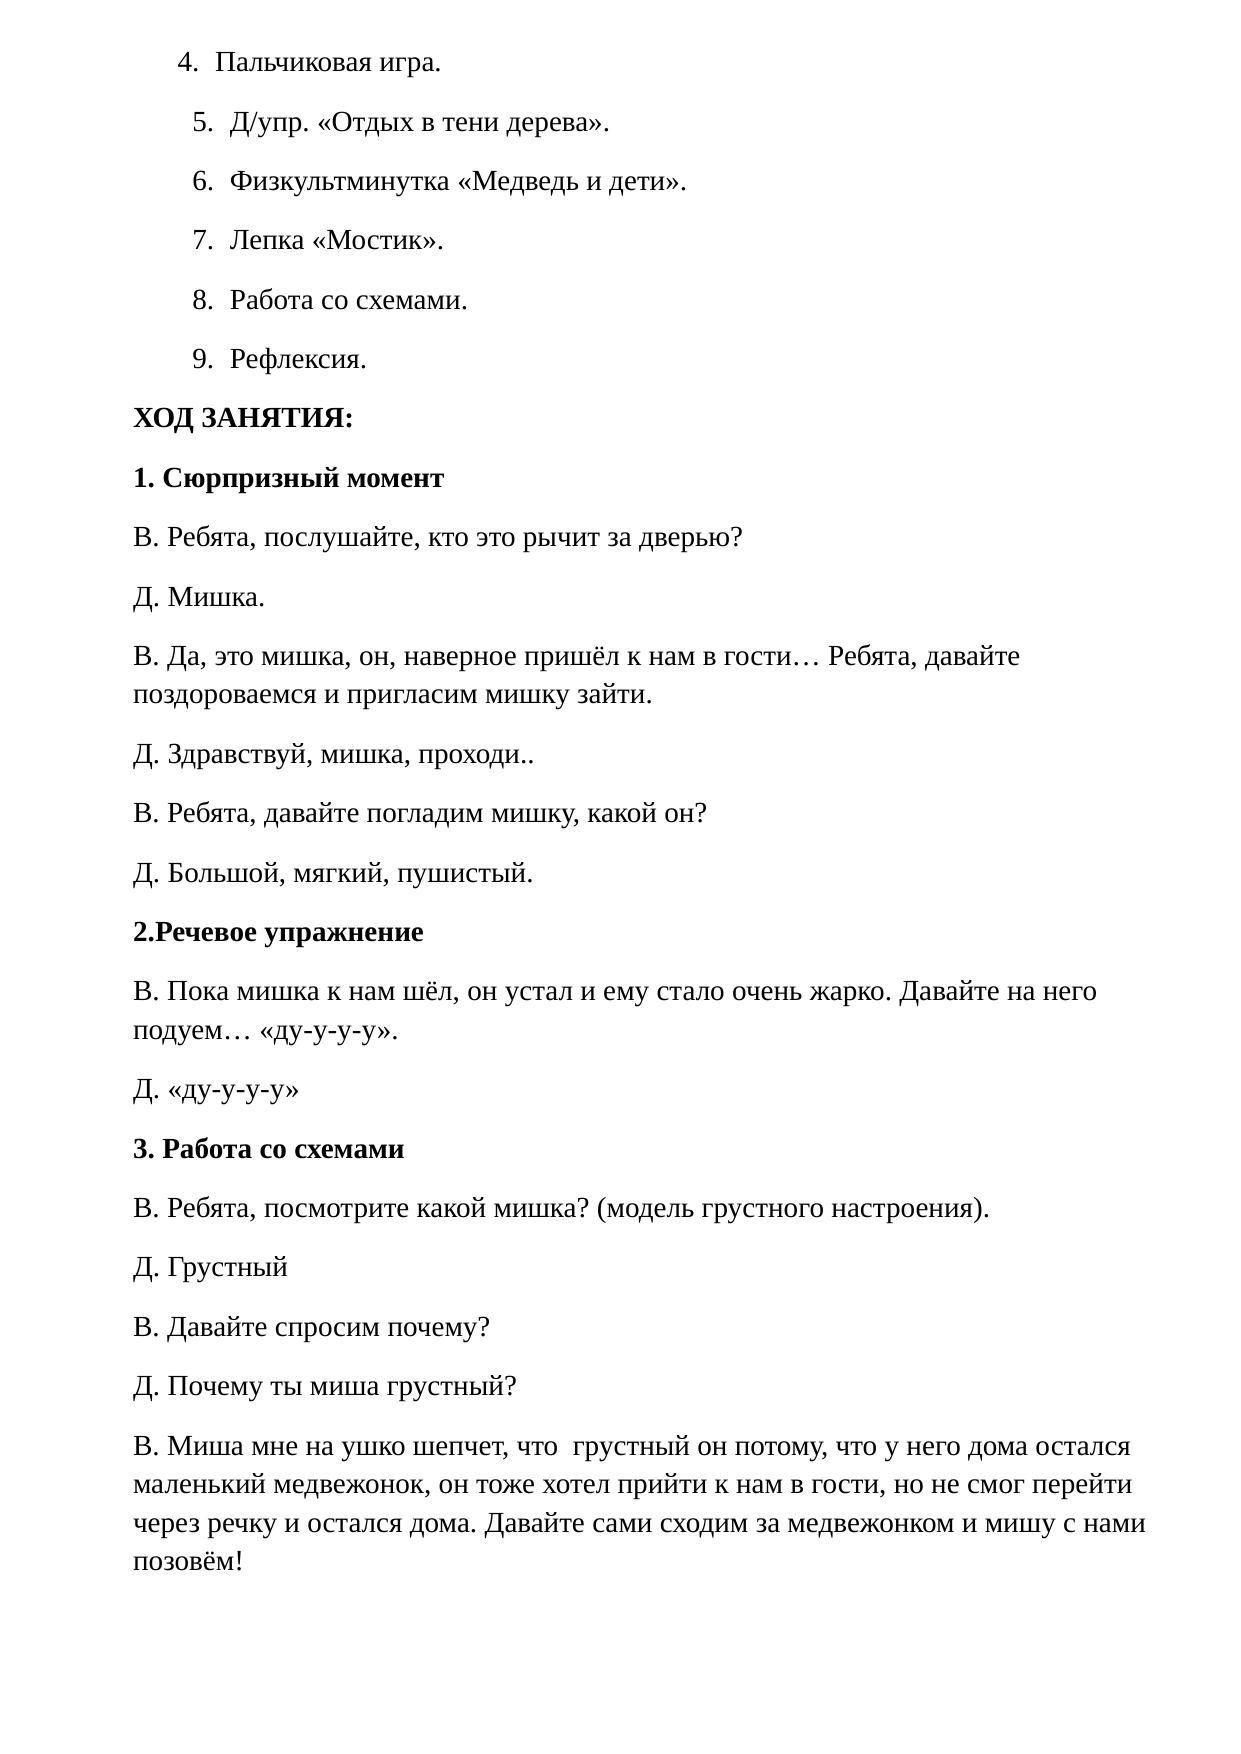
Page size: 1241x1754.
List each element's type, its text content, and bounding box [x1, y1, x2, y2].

text Д. Здравствуй, мишка, проходи.. [133, 736, 1152, 769]
list Рефлексия. [192, 341, 1152, 375]
list Физкультминутка «Медведь и дети». [192, 163, 1152, 197]
list Пальчиковая игра. [177, 44, 1152, 78]
text 3. Работа со схемами [133, 1131, 1152, 1164]
text 2.Речевое упражнение [133, 914, 1152, 948]
text 1. Сюрпризный момент [133, 460, 1152, 493]
text ХОД ЗАНЯТИЯ: [133, 401, 1152, 434]
text Д. Мишка. [133, 579, 1152, 612]
text Д. Грустный [133, 1249, 1152, 1283]
list Лепка «Мостик». [192, 222, 1152, 256]
text В. Ребята, послушайте, кто это рычит за дверью? [133, 519, 1152, 553]
list Работа со схемами. [192, 282, 1152, 315]
text В. Пока мишка к нам шёл, он устал и ему стало очень жарко. Давайте на него подуем… «ду-у-у-у». [133, 973, 1152, 1046]
text В. Миша мне на ушко шепчет, что грустный он потому, что у него дома остался маленький медвежонок, он тоже хотел прийти к нам в гости, но не смог перейти через речку и остался дома. Давайте сами сходим за медвежонком и мишу с нами позовём! [133, 1428, 1152, 1577]
text В. Ребята, посмотрите какой мишка? (модель грустного настроения). [133, 1190, 1152, 1224]
text Д. Почему ты миша грустный? [133, 1368, 1152, 1402]
list Д/упр. «Отдых в тени дерева». [192, 104, 1152, 137]
text В. Ребята, давайте погладим мишку, какой он? [133, 795, 1152, 829]
text В. Да, это мишка, он, наверное пришёл к нам в гости… Ребята, давайте поздороваемся и пригласим мишку зайти. [133, 638, 1152, 710]
text Д. Большой, мягкий, пушистый. [133, 855, 1152, 888]
text В. Давайте спросим почему? [133, 1309, 1152, 1342]
text Д. «ду-у-у-у» [133, 1071, 1152, 1105]
